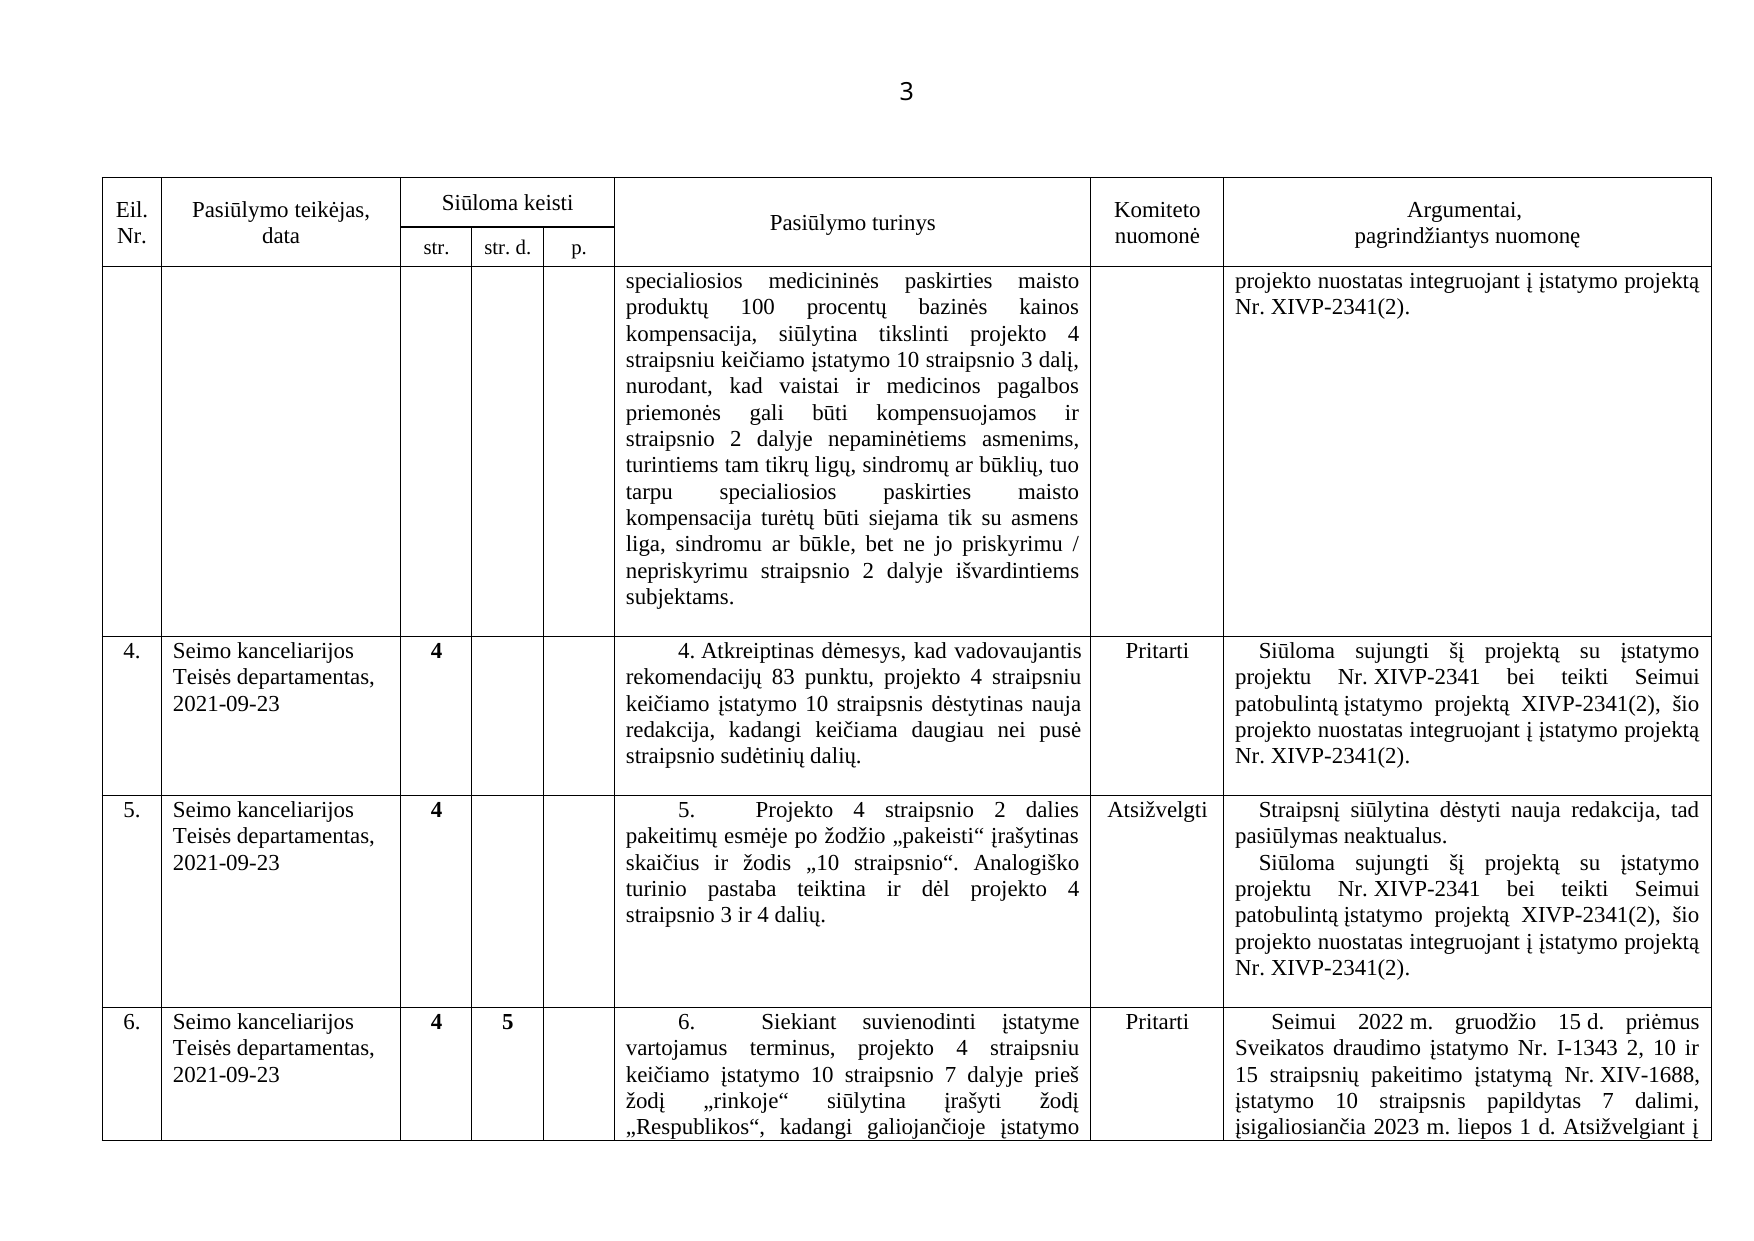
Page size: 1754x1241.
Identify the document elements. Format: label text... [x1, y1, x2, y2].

table_header Siūloma keisti [401, 178, 614, 226]
table_cell Pritarti [1091, 1008, 1223, 1140]
table_cell 4. Atkreiptinas dėmesys, kad vadovaujantis rekomendacijų 83 punktu, projekto 4 straipsniu keičiamo įstatymo 10 straipsnis dėstytinas nauja redakcija, kadangi keičiama daugiau nei pusė straipsnio sudėtinių dalių. [615, 637, 1090, 795]
table_cell Seimo kanceliarijos Teisės departamentas, 2021-09-23 [162, 637, 400, 795]
table_cell [544, 267, 614, 636]
table_cell specialiosios medicininės paskirties maisto produktų 100 procentų bazinės kainos kompensacija, siūlytina tikslinti projekto 4 straipsniu keičiamo įstatymo 10 straipsnio 3 dalį, nurodant, kad vaistai ir medicinos pagalbos priemonės gali būti kompensuojamos ir straipsnio 2 dalyje nepaminėtiems asmenims, turintiems tam tikrų ligų, sindromų ar būklių, tuo tarpu specialiosios paskirties maisto kompensacija turėtų būti siejama tik su asmens liga, sindromu ar būkle, bet ne jo priskyrimu / nepriskyrimu straipsnio 2 dalyje išvardintiems subjektams. [615, 267, 1090, 636]
table_cell [472, 796, 543, 1007]
table_cell p. [544, 228, 614, 266]
table_cell str. [401, 228, 471, 266]
table_cell 6. [103, 1008, 161, 1140]
table_cell [472, 267, 543, 636]
table_cell projekto nuostatas integruojant į įstatymo projektą Nr. XIVP-2341(2). [1224, 267, 1711, 636]
table_cell [401, 267, 471, 636]
table_cell [544, 637, 614, 795]
table_cell 5 [472, 1008, 543, 1140]
table_cell Seimo kanceliarijos Teisės departamentas, 2021-09-23 [162, 796, 400, 1007]
table_cell Seimo kanceliarijos Teisės departamentas, 2021-09-23 [162, 1008, 400, 1140]
table_cell 4 [401, 637, 471, 795]
table_cell 4 [401, 796, 471, 1007]
table_cell 4. [103, 637, 161, 795]
table_cell 4 [401, 1008, 471, 1140]
table_cell Seimui 2022 m. gruodžio 15 d. priėmus Sveikatos draudimo įstatymo Nr. I-1343 2, 10 ir 15 straipsnių pakeitimo įstatymą Nr. XIV-1688, įstatymo 10 straipsnis papildytas 7 dalimi, įsigaliosiančia 2023 m. liepos 1 d. Atsižvelgiant į [1224, 1008, 1711, 1140]
table_cell 6. Siekiant suvienodinti įstatyme vartojamus terminus, projekto 4 straipsniu keičiamo įstatymo 10 straipsnio 7 dalyje prieš žodį „rinkoje“ siūlytina įrašyti žodį „Respublikos“, kadangi galiojančioje įstatymo [615, 1008, 1090, 1140]
table_header Pasiūlymo teikėjas, data [162, 178, 400, 266]
table_cell [472, 637, 543, 795]
table_cell [544, 1008, 614, 1140]
table_header Komiteto nuomonė [1091, 178, 1223, 266]
table_cell Siūloma sujungti šį projektą su įstatymo projektu Nr. XIVP-2341 bei teikti Seimui patobulintą įstatymo projektą XIVP-2341(2), šio projekto nuostatas integruojant į įstatymo projektą Nr. XIVP-2341(2). [1224, 637, 1711, 795]
table_cell Pritarti [1091, 637, 1223, 795]
table_cell 5. [103, 796, 161, 1007]
table_cell [1091, 267, 1223, 636]
table_header Argumentai, pagrindžiantys nuomonę [1224, 178, 1711, 266]
table_header Eil. Nr. [103, 178, 161, 266]
table_cell str. d. [472, 228, 543, 266]
table_header Pasiūlymo turinys [615, 178, 1090, 266]
table_cell [162, 267, 400, 636]
table_cell Straipsnį siūlytina dėstyti nauja redakcija, tad pasiūlymas neaktualus. Siūloma sujungti šį projektą su įstatymo projektu Nr. XIVP-2341 bei teikti Seimui patobulintą įstatymo projektą XIVP-2341(2), šio projekto nuostatas integruojant į įstatymo projektą Nr. XIVP-2341(2). [1224, 796, 1711, 1007]
table_cell [544, 796, 614, 1007]
table_cell Atsižvelgti [1091, 796, 1223, 1007]
table_cell 5. Projekto 4 straipsnio 2 dalies pakeitimų esmėje po žodžio „pakeisti“ įrašytinas skaičius ir žodis „10 straipsnio“. Analogiško turinio pastaba teiktina ir dėl projekto 4 straipsnio 3 ir 4 dalių. [615, 796, 1090, 1007]
table_cell [103, 267, 161, 636]
